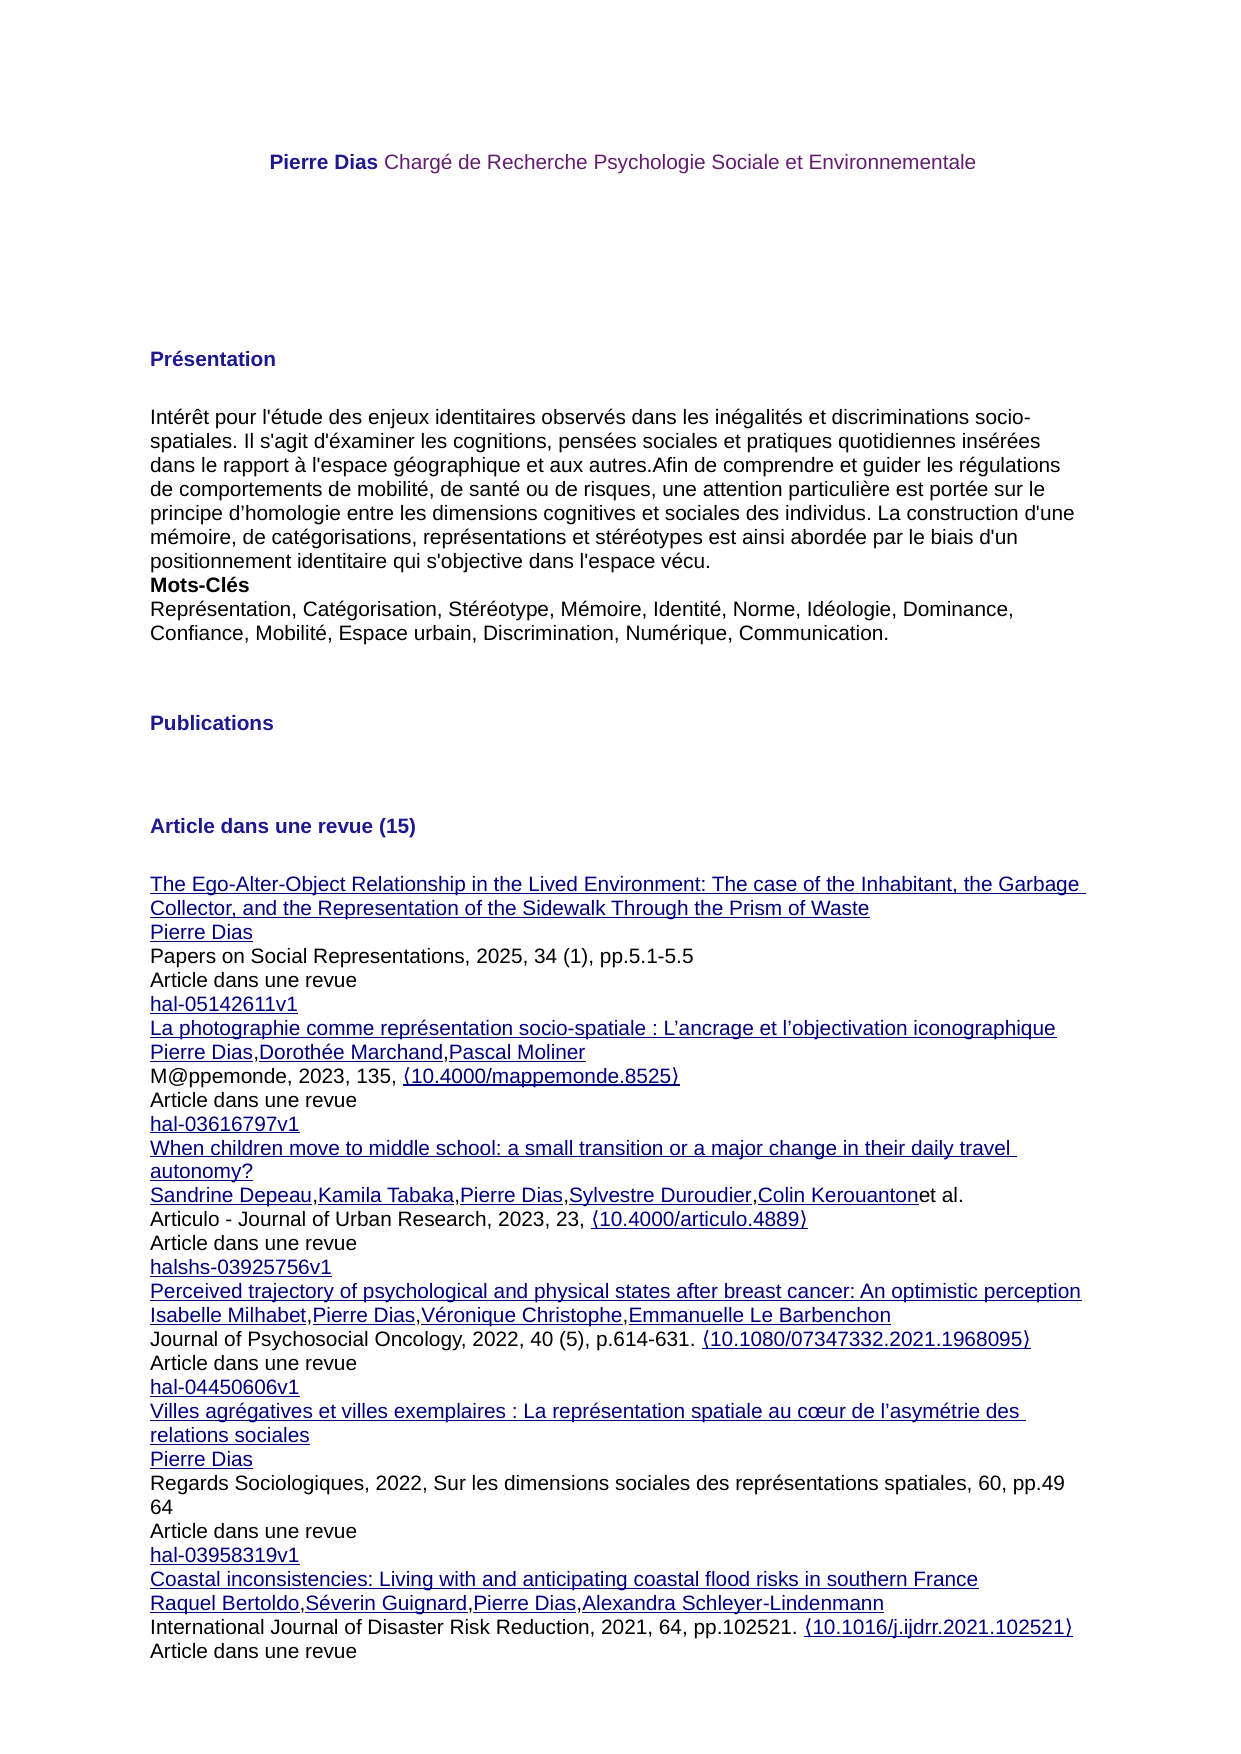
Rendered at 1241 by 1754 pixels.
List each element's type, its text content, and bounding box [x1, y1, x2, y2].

table_header The Ego-Alter-Object Relationship in the Lived Environment: The case of the Inhabitant, the Garbage Collector, and the Representation of the Sidewalk Through the Prism of Waste Pierre Dias Papers on Social Representations, 2025, 34 (1), pp.5.1-5.5 Article dans une revue hal-05142611v1 [150, 872, 1090, 1016]
table_cell La photographie comme représentation socio-spatiale : L’ancrage et l’objectivation iconographique Pierre Dias,Dorothée Marchand,Pascal Moliner M@ppemonde, 2023, 135, ⟨10.4000/mappemonde.8525⟩ Article dans une revue hal-03616797v1 [150, 1016, 1090, 1135]
subtitle Pierre Dias Chargé de Recherche Psychologie Sociale et Environnementale [150, 150, 1090, 174]
table_cell Villes agrégatives et villes exemplaires : La représentation spatiale au cœur de l’asymétrie des relations sociales Pierre Dias Regards Sociologiques, 2022, Sur les dimensions sociales des représentations spatiales, 60, pp.49 64 Article dans une revue hal-03958319v1 [150, 1399, 1090, 1567]
subtitle Publications [150, 710, 1090, 734]
text Intérêt pour l'étude des enjeux identitaires observés dans les inégalités et discriminations socio-spatiales. Il s'agit d'éxaminer les cognitions, pensées sociales et pratiques quotidiennes insérées dans le rapport à l'espace géographique et aux autres.Afin de comprendre et guider les régulations de comportements de mobilité, de santé ou de risques, une attention particulière est portée sur le principe d’homologie entre les dimensions cognitives et sociales des individus. La construction d'une mémoire, de catégorisations, représentations et stéréotypes est ainsi abordée par le biais d'un positionnement identitaire qui s'objective dans l'espace vécu. [150, 405, 1090, 573]
table_cell Coastal inconsistencies: Living with and anticipating coastal flood risks in southern France Raquel Bertoldo,Séverin Guignard,Pierre Dias,Alexandra Schleyer-Lindenmann International Journal of Disaster Risk Reduction, 2021, 64, pp.102521. ⟨10.1016/j.ijdrr.2021.102521⟩ Article dans une revue [150, 1567, 1090, 1662]
table_cell Perceived trajectory of psychological and physical states after breast cancer: An optimistic perception Isabelle Milhabet,Pierre Dias,Véronique Christophe,Emmanuelle Le Barbenchon Journal of Psychosocial Oncology, 2022, 40 (5), p.614-631. ⟨10.1080/07347332.2021.1968095⟩ Article dans une revue hal-04450606v1 [150, 1279, 1090, 1399]
table_cell When children move to middle school: a small transition or a major change in their daily travel autonomy? Sandrine Depeau,Kamila Tabaka,Pierre Dias,Sylvestre Duroudier,Colin Kerouantonet al. Articulo - Journal of Urban Research, 2023, 23, ⟨10.4000/articulo.4889⟩ Article dans une revue halshs-03925756v1 [150, 1135, 1090, 1279]
subtitle Mots-Clés [150, 573, 1090, 597]
subtitle Présentation [150, 347, 1090, 371]
text Représentation, Catégorisation, Stéréotype, Mémoire, Identité, Norme, Idéologie, Dominance, Confiance, Mobilité, Espace urbain, Discrimination, Numérique, Communication. [150, 597, 1090, 645]
subtitle Article dans une revue (15) [150, 813, 1090, 837]
